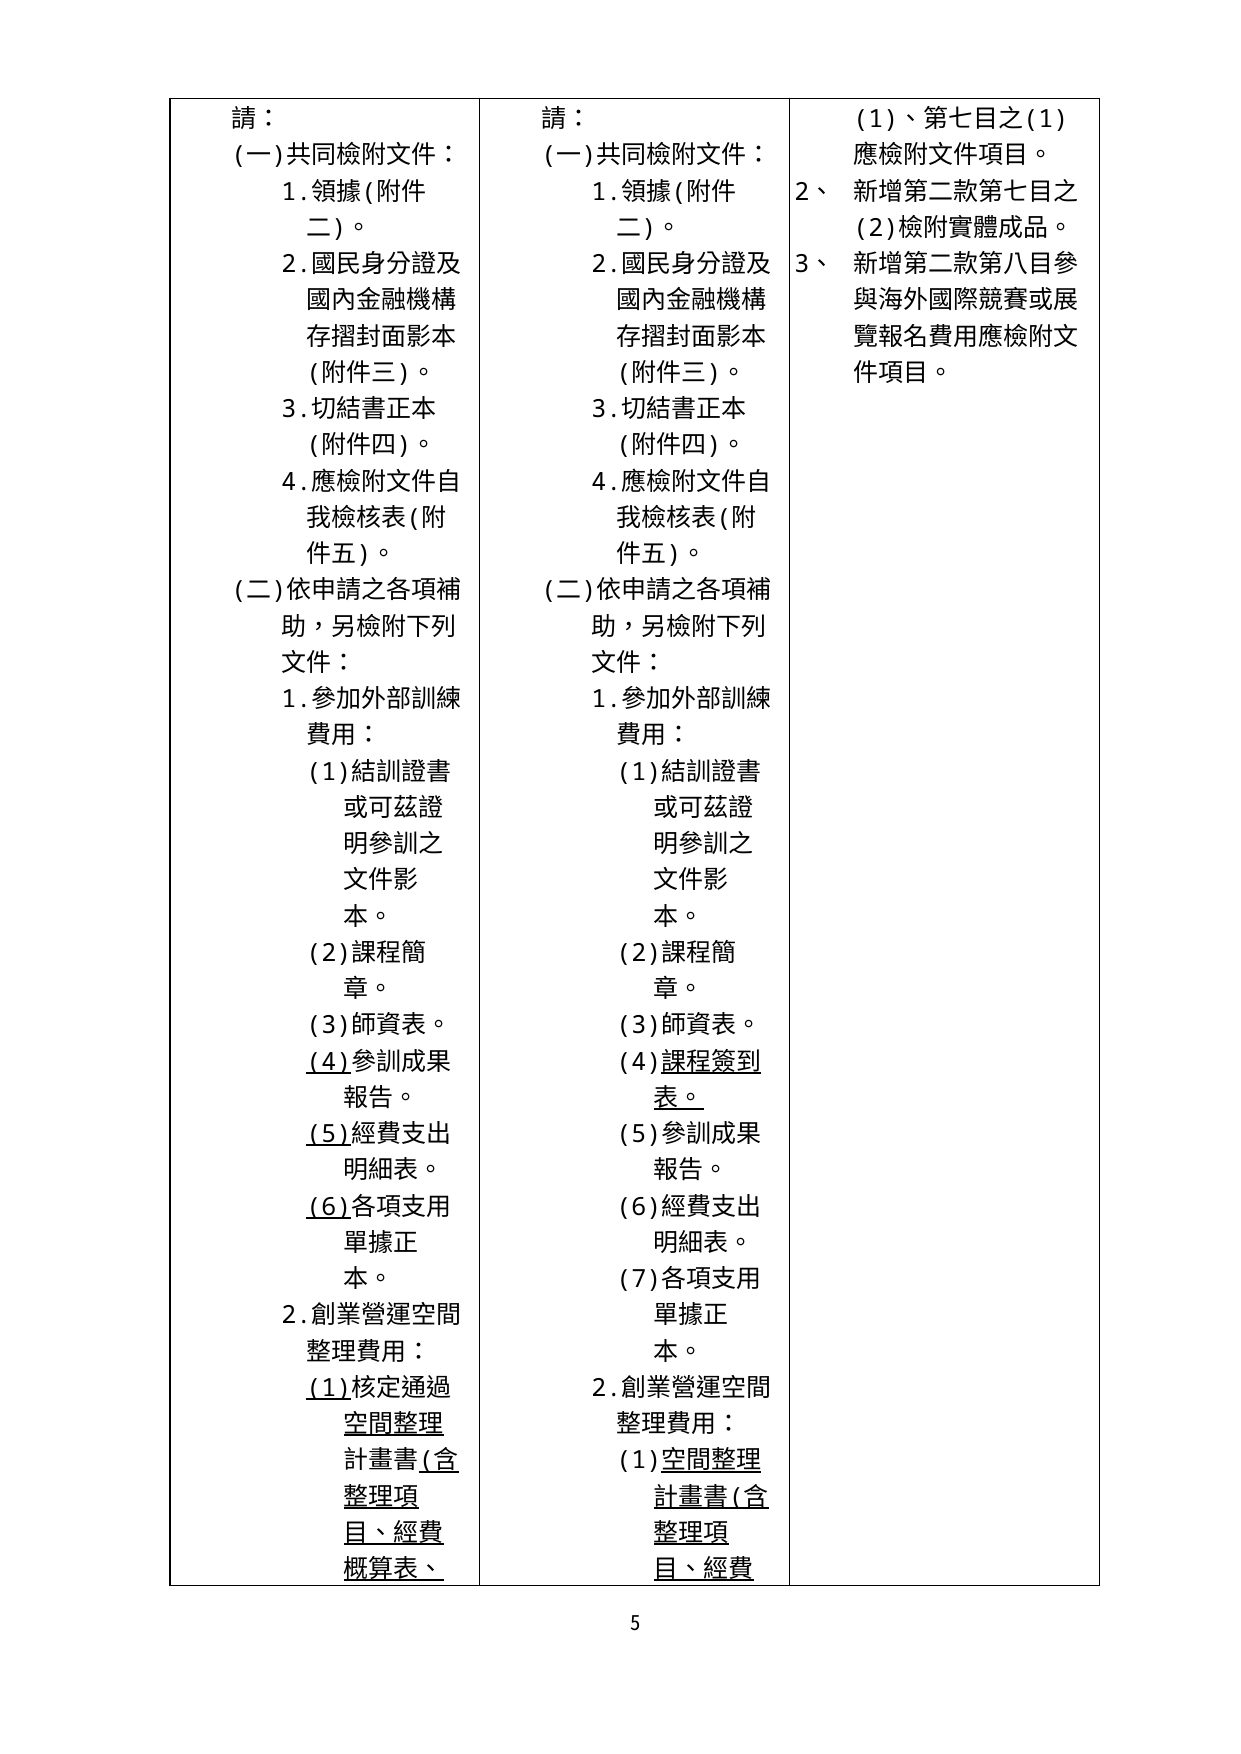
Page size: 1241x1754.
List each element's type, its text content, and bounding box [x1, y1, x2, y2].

table_cell 請： (一)共同檢附文件： 1.領據(附件二)。 2.國民身分證及國內金融機構存摺封面影本(附件三)。 3.切結書正本(附件四)。 4.應檢附文件自我檢核表(附件五)。 (二)依申請之各項補助，另檢附下列文件： 1.參加外部訓練費用： (1)結訓證書或可茲證明參訓之文件影本。 (2)課程簡章。 (3)師資表。 (4)課程簽到表。 (5)參訓成果報告。 (6)經費支出明細表。 (7)各項支用單據正本。 2.創業營運空間整理費用： (1)空間整理計畫書(含整理項目、經費 [480, 99, 789, 1585]
table_cell (1)、第七目之(1)應檢附文件項目。 新增第二款第七目之(2)檢附實體成品。 新增第二款第八目參與海外國際競賽或展覽報名費用應檢附文件項目。 [790, 99, 1099, 1585]
table_cell 請： (一)共同檢附文件： 1.領據(附件二)。 2.國民身分證及國內金融機構存摺封面影本(附件三)。 3.切結書正本(附件四)。 4.應檢附文件自我檢核表(附件五)。 (二)依申請之各項補助，另檢附下列文件： 1.參加外部訓練費用： (1)結訓證書或可茲證明參訓之文件影本。 (2)課程簡章。 (3)師資表。 (4)參訓成果報告。 (5)經費支出明細表。 (6)各項支用單據正本。 2.創業營運空間整理費用： (1)核定通過空間整理計畫書(含整理項目、經費概算表、 [171, 99, 479, 1585]
